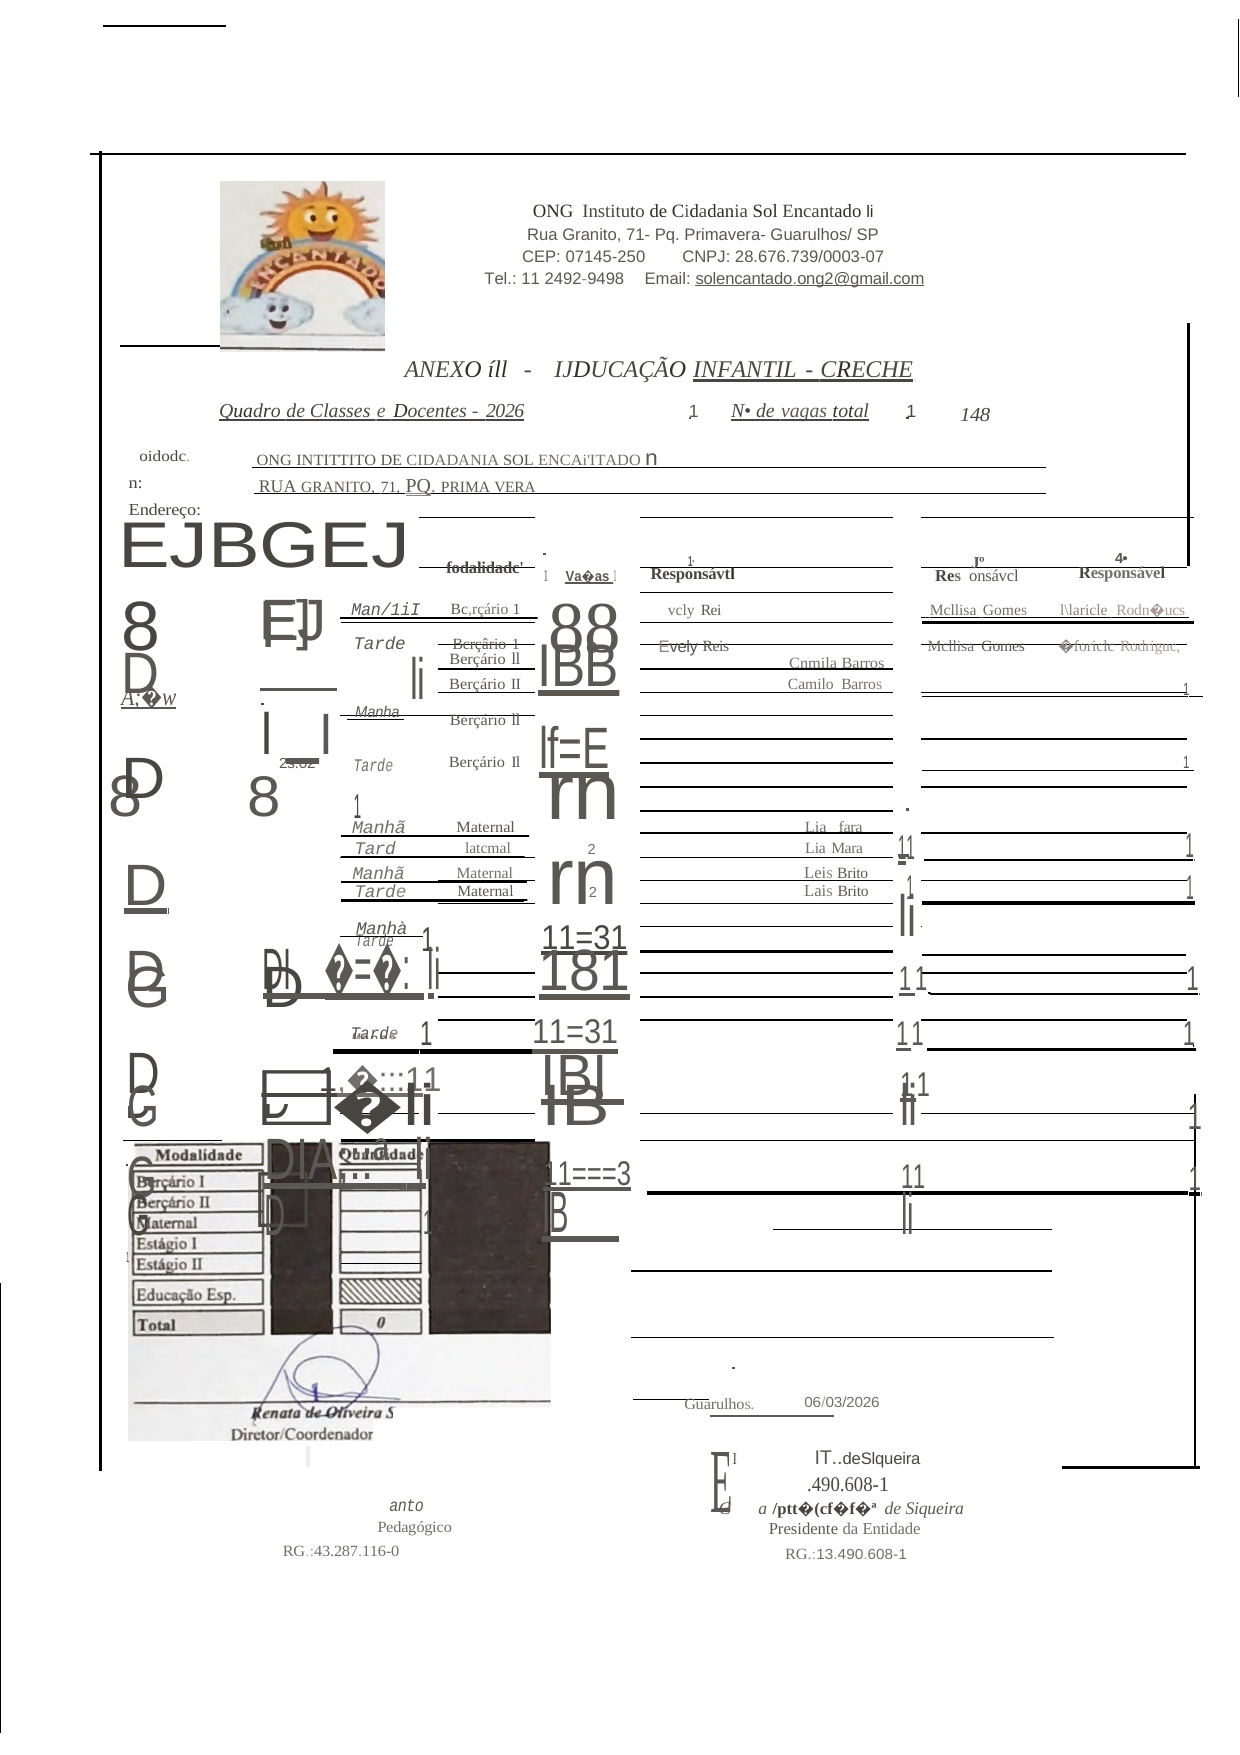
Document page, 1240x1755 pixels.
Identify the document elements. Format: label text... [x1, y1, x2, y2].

subtitle G D 1 IB li [1196, 1189, 1210, 1247]
text Tard latcmal 2 Lia Mara [341, 838, 547, 858]
text Tarde Maternal 2 Lais Brito [621, 884, 871, 901]
text 8 E] Man/1iI Bc,rçário 1 88 vcly Rei Mcllisa Gomes l\laricle Rodn�ucs [121, 585, 1210, 623]
subtitle EJI [260, 634, 303, 649]
subtitle Presidente da Entidade [505, 1519, 1184, 1538]
text Guarulhos. 06/03/2026 [684, 1393, 1194, 1413]
text C a /ptt�(cf�f�ª de Siqueira [732, 1498, 1180, 1518]
text Tarde Maternal 2 Lais Brito [341, 884, 547, 901]
text 1,�:::11 IBI 11 1 [261, 1039, 1193, 1104]
text [505, 1472, 710, 1496]
text G D Manhà [621, 901, 871, 943]
text Manhã Maternal [341, 863, 547, 884]
text [344, 654, 410, 667]
text 1,�:::11 IBI 11 1 [267, 1074, 327, 1093]
text Tarde [355, 937, 392, 952]
text C a /ptt�(cf�f�ª de Siqueira [505, 1498, 710, 1518]
text IBB [593, 671, 611, 681]
text D 2s.02 [122, 727, 264, 748]
text EJBGEJ [118, 525, 423, 578]
text o Evely Reis Mcllisa Gomes �foriclc Rodriguc, [613, 634, 1210, 658]
text Cnmila Barros [608, 658, 1148, 671]
subtitle fodalidadc' [446, 568, 528, 577]
text 1 [551, 1248, 1194, 1265]
text Tarde [388, 937, 396, 952]
text 1 1 [906, 874, 1210, 906]
text D B [124, 849, 309, 919]
subtitle EJI [307, 634, 340, 649]
subtitle li [898, 906, 1210, 944]
text lf=E 1 [554, 727, 1210, 779]
text Tarde [358, 932, 396, 936]
text 11 1 [898, 825, 1210, 867]
text D DI �=�: li 181 11 1 [340, 944, 384, 993]
text Berçário ll [426, 654, 521, 667]
text G □�li IB li 1 [267, 1104, 327, 1122]
text lf=E 1 [545, 727, 552, 748]
text G DIA;::ª li 11===3 11 1 [1196, 1142, 1210, 1189]
text [1190, 403, 1210, 426]
text D A;�w [130, 671, 151, 689]
text D [126, 1041, 161, 1106]
text IBB [537, 671, 624, 690]
text 1 [1196, 1248, 1210, 1265]
text Tard latcmal 2 Lia Mara [621, 838, 871, 858]
text □ Tarde 1 11=31 11 1 [419, 1004, 1210, 1056]
text Manhã Maternal Lia fara [621, 817, 871, 838]
text rn [547, 838, 621, 920]
subtitle anto [103, 1497, 426, 1517]
text RG.:13.490.608-1 [505, 1544, 1187, 1562]
text 1 11=31 [421, 920, 634, 959]
subtitle fodalidadc' [446, 558, 528, 567]
text ONG Instituto de Cidadania Sol Encantado li Rua Granito, 71- Pq. Primavera- Guarulhos/ SP CEP: 07145-250 CNPJ: 28.676.739/0003-07 [520, 200, 886, 266]
text Quadro de Classes e Docentes - 2026 1 N• de vagas total 1 [219, 399, 917, 422]
text Leis Brito [621, 863, 871, 884]
text Tarde Bcrçârio 1 [344, 634, 520, 654]
text D D Manhã [125, 994, 419, 1059]
text oidodc. n: Endereço: [128, 446, 208, 519]
text 1 [922, 921, 1191, 960]
text [1196, 1446, 1210, 1469]
text ONG INTITTITO DE CIDADANIA SOL ENCAi'ITADO n [252, 445, 1187, 470]
text RUA GRANITO, 71, PQ. PRIMA VERA [254, 473, 1187, 496]
text D A;�w [152, 671, 403, 709]
text G DIA;::ª li 11===3 11 1 [551, 1142, 1194, 1189]
text 148 [960, 403, 1187, 426]
text D DI �=�: li 181 11 1 [272, 971, 296, 993]
text E [710, 1431, 732, 1532]
text 8 8 rn [108, 748, 621, 838]
text 1 Va�as 1 [543, 567, 617, 585]
text Pedagógico RG.:43.287.116-0 [283, 1518, 455, 1560]
text Berçário ll [449, 716, 1210, 727]
text 1· Jº 4• [634, 548, 1181, 570]
text ANEXO íll - IJDUCAÇÃO INFANTIL - CRECHE [404, 355, 917, 383]
text Responsávtl Res onsávcl Responsável [634, 570, 1181, 585]
subtitle G D 1 IB li [551, 1189, 1194, 1247]
text D DI �=�: li 181 11 1 [390, 944, 1210, 1004]
text .490.608-1 [732, 1472, 1192, 1496]
text G □�li IB li 1 [127, 1056, 1210, 1142]
text I IT..deSlqueira [732, 1446, 1194, 1469]
text G D Manhà [126, 901, 547, 943]
text IBB [560, 671, 578, 681]
text D DI �=�: li 181 11 1 [125, 944, 338, 994]
text D 2s.02 [269, 727, 321, 748]
text l I Manha [261, 709, 419, 720]
text D A;�w [121, 671, 150, 707]
text D D Manhã [135, 994, 161, 1003]
subtitle Tel.: 11 2492-9498 Email: solencantado.ong2@gmail.com [385, 269, 1210, 288]
text G □�li IB li 1 [574, 1106, 599, 1121]
subtitle Tarde 1 [353, 741, 425, 748]
text li [410, 647, 426, 713]
text 1,�:::11 IBI 11 1 [267, 1097, 327, 1104]
